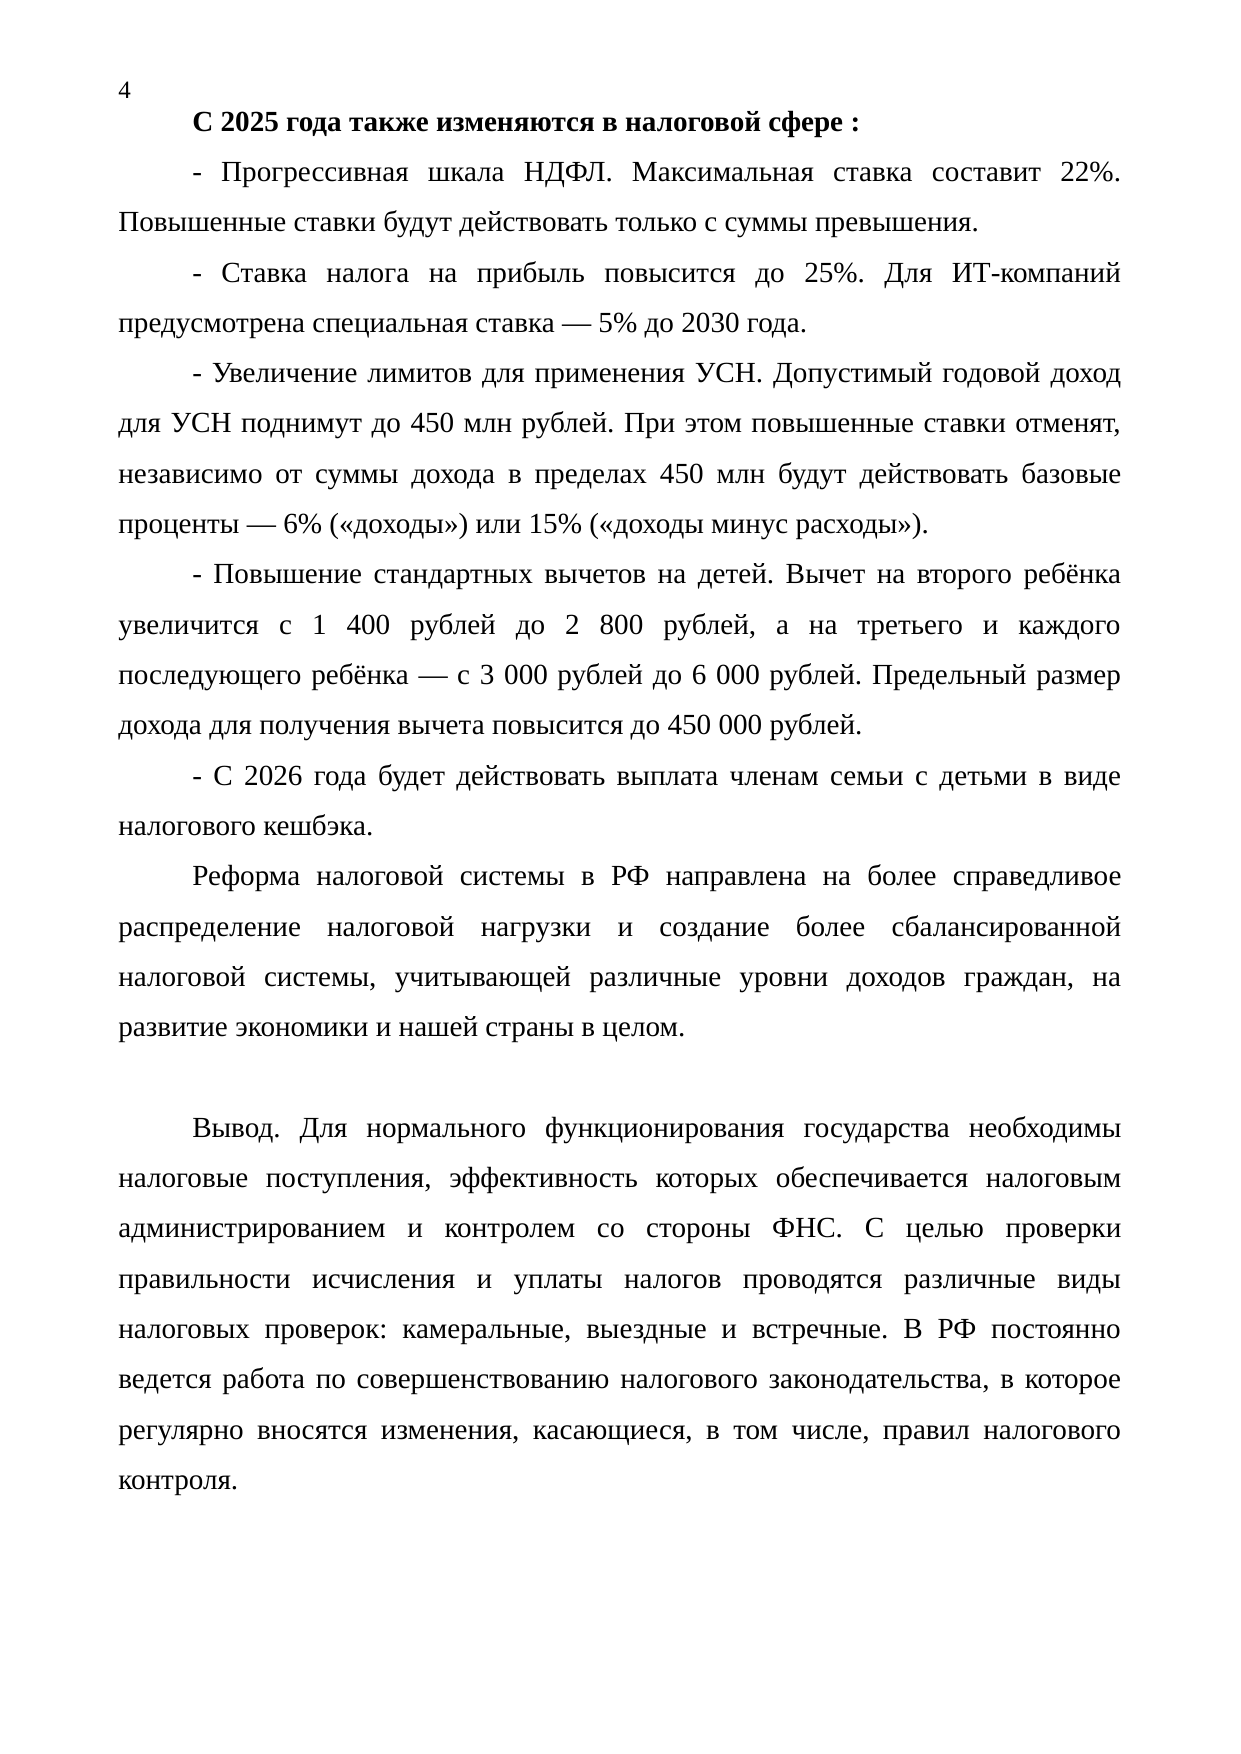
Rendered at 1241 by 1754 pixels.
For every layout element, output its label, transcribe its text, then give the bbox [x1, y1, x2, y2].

text - Увеличение лимитов для применения УСН. Допустимый годовой доход для УСН поднимут до 450 млн рублей. При этом повышенные ставки отменят, независимо от суммы дохода в пределах 450 млн будут действовать базовые проценты — 6% («доходы») или 15% («доходы минус расходы»). [118, 355, 1122, 540]
text - Прогрессивная шкала НДФЛ. Максимальная ставка составит 22%. Повышенные ставки будут действовать только с суммы превышения. [118, 154, 1122, 238]
text Реформа налоговой системы в РФ направлена на более справедливое распределение налоговой нагрузки и создание более сбалансированной налоговой системы, учитывающей различные уровни доходов граждан, на развитие экономики и нашей страны в целом. [118, 858, 1122, 1043]
text - Повышение стандартных вычетов на детей. Вычет на второго ребёнка увеличится с 1 400 рублей до 2 800 рублей, а на третьего и каждого последующего ребёнка — с 3 000 рублей до 6 000 рублей. Предельный размер дохода для получения вычета повысится до 450 000 рублей. [118, 557, 1122, 741]
text Вывод. Для нормального функционирования государства необходимы налоговые поступления, эффективность которых обеспечивается налоговым администрированием и контролем со стороны ФНС. С целью проверки правильности исчисления и уплаты налогов проводятся различные виды налоговых проверок: камеральные, выездные и встречные. В РФ постоянно ведется работа по совершенствованию налогового законодательства, в которое регулярно вносятся изменения, касающиеся, в том числе, правил налогового контроля. [118, 1110, 1122, 1496]
text - С 2026 года будет действовать выплата членам семьи с детьми в виде налогового кешбэка. [118, 758, 1122, 842]
text - Ставка налога на прибыль повысится до 25%. Для ИТ-компаний предусмотрена специальная ставка — 5% до 2030 года. [118, 255, 1122, 338]
text С 2025 года также изменяются в налоговой сфере : [118, 104, 1122, 137]
